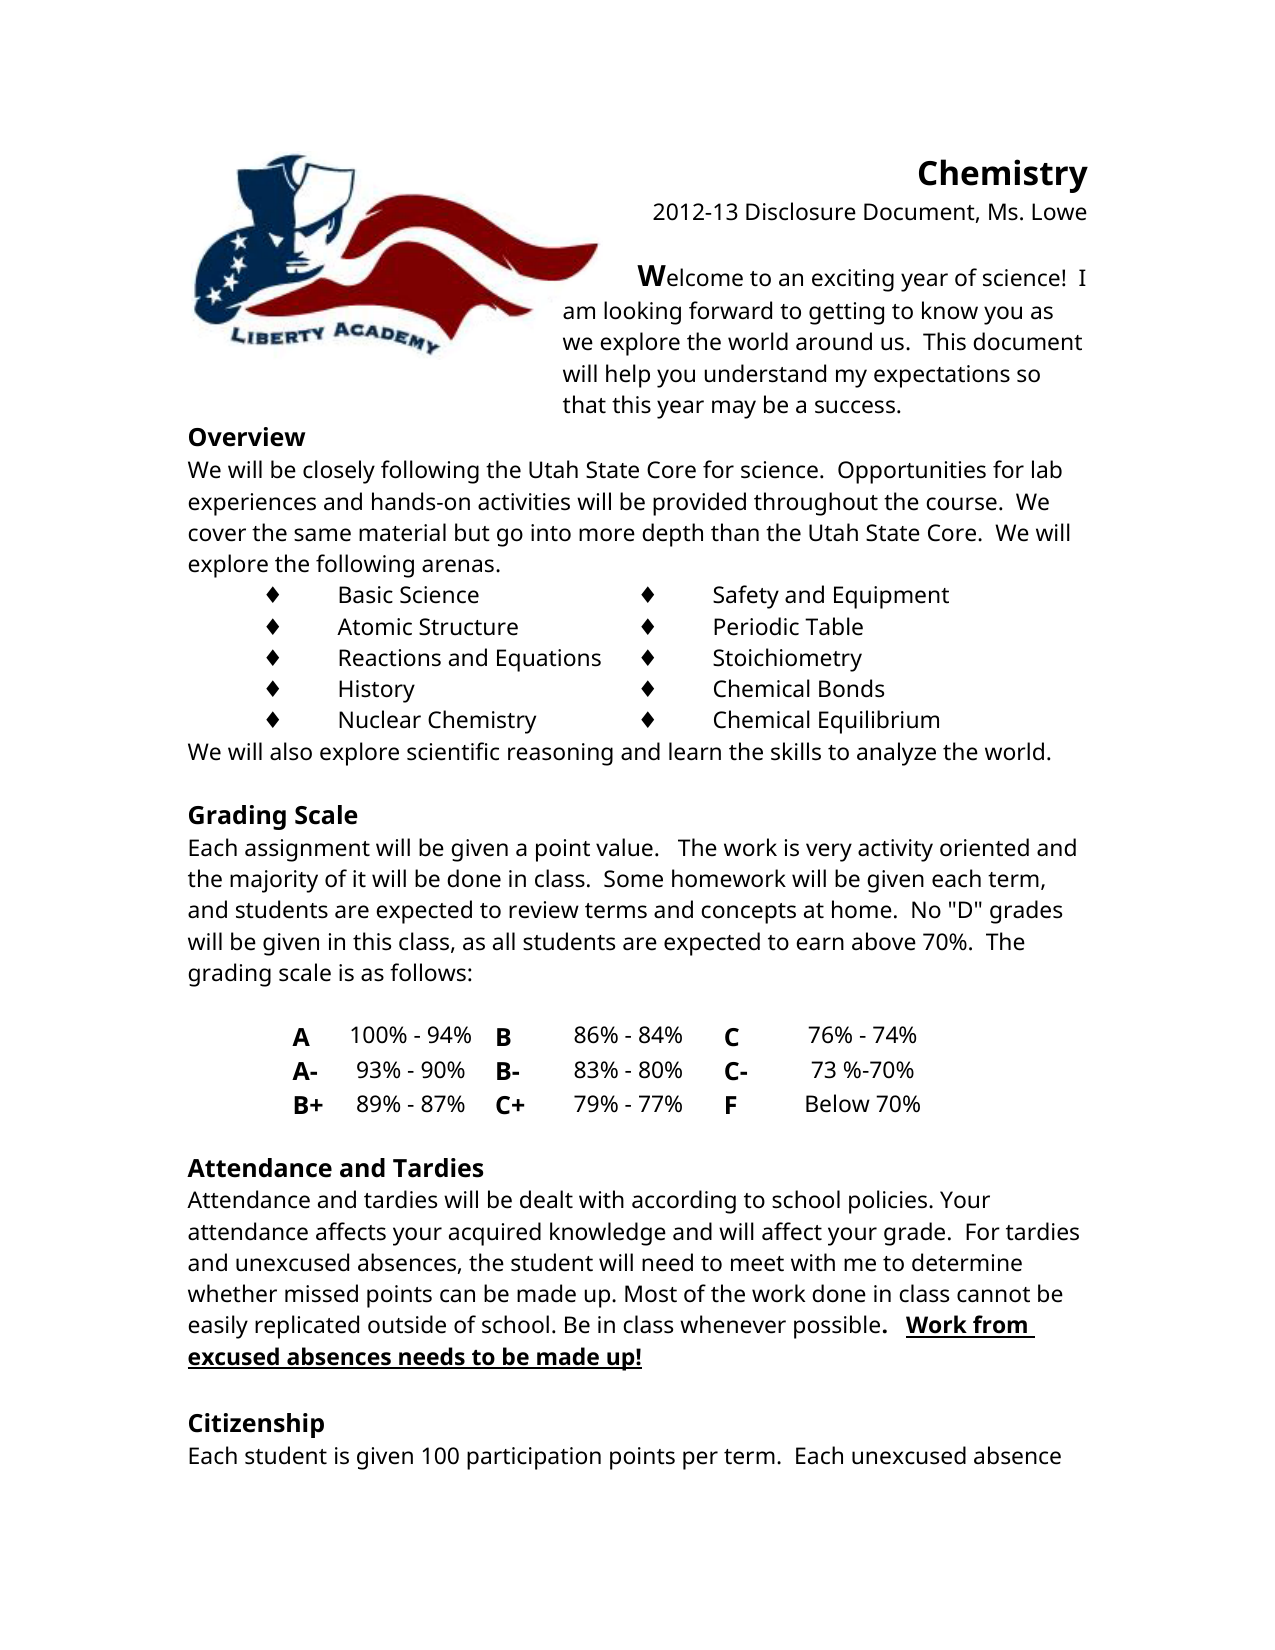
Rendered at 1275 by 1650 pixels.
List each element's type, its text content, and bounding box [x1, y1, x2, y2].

text 2012-13 Disclosure Document, Ms. Lowe [604, 195, 1087, 255]
text We will also explore scientific reasoning and learn the skills to analyze the world. Grading Scale Each assignment will be given a point value. The work is very activity oriented and the majority of it will be done in class. Some homework will be given each term, and students are expected to review terms and concepts at home. No "D" grades will be given in this class, as all students are expected to earn above 70%. The grading scale is as follows: [187, 735, 1087, 988]
table_cell 93% - 90% [338, 1054, 484, 1088]
table_header C [713, 1020, 769, 1053]
table_cell B+ [281, 1088, 337, 1122]
text Attendance and Tardies Attendance and tardies will be dealt with according to school policies. Your attendance affects your acquired knowledge and will affect your grade. For tardies and unexcused absences, the student will need to meet with me to determine whether missed points can be made up. Most of the work done in class cannot be easily replicated outside of school. Be in class whenever possible. Work from excused absences needs to be made up! [187, 1150, 1087, 1372]
table_cell C+ [484, 1088, 544, 1122]
text ♦ Atomic Structure ♦ Periodic Table [187, 610, 1087, 642]
table_header 76% - 74% [769, 1020, 956, 1053]
table_cell 79% - 77% [544, 1088, 712, 1122]
table_cell Below 70% [769, 1088, 956, 1122]
table_cell 89% - 87% [338, 1088, 484, 1122]
table_header 100% - 94% [338, 1020, 484, 1053]
table_cell 83% - 80% [544, 1054, 712, 1088]
text Citizenship Each student is given 100 participation points per term. Each unexcused absence [187, 1406, 1087, 1471]
text We will be closely following the Utah State Core for science. Opportunities for lab experiences and hands-on activities will be provided throughout the course. We cover the same material but go into more depth than the Utah State Core. We will explore the following arenas. [187, 454, 1087, 579]
table_cell F [713, 1088, 769, 1122]
picture [190, 151, 603, 360]
table_header B [484, 1020, 544, 1053]
text Chemistry [187, 150, 1087, 361]
text ♦ Reactions and Equations ♦ Stoichiometry [187, 642, 1087, 673]
text ♦ History ♦ Chemical Bonds [187, 673, 1087, 704]
table_header 86% - 84% [544, 1020, 712, 1053]
table_cell A- [281, 1054, 337, 1088]
table_cell C- [713, 1054, 769, 1088]
text ♦ Basic Science ♦ Safety and Equipment [187, 579, 1087, 610]
table_header A [281, 1020, 337, 1053]
text ♦ Nuclear Chemistry ♦ Chemical Equilibrium [187, 704, 1087, 735]
subtitle Overview [187, 420, 1087, 454]
table_cell 73 %-70% [769, 1054, 956, 1088]
table_cell B- [484, 1054, 544, 1088]
text Welcome to an exciting year of science! I am looking forward to getting to know you as we explore the world around us. This document will help you understand my expectations so that this year may be a success. [562, 255, 1087, 420]
